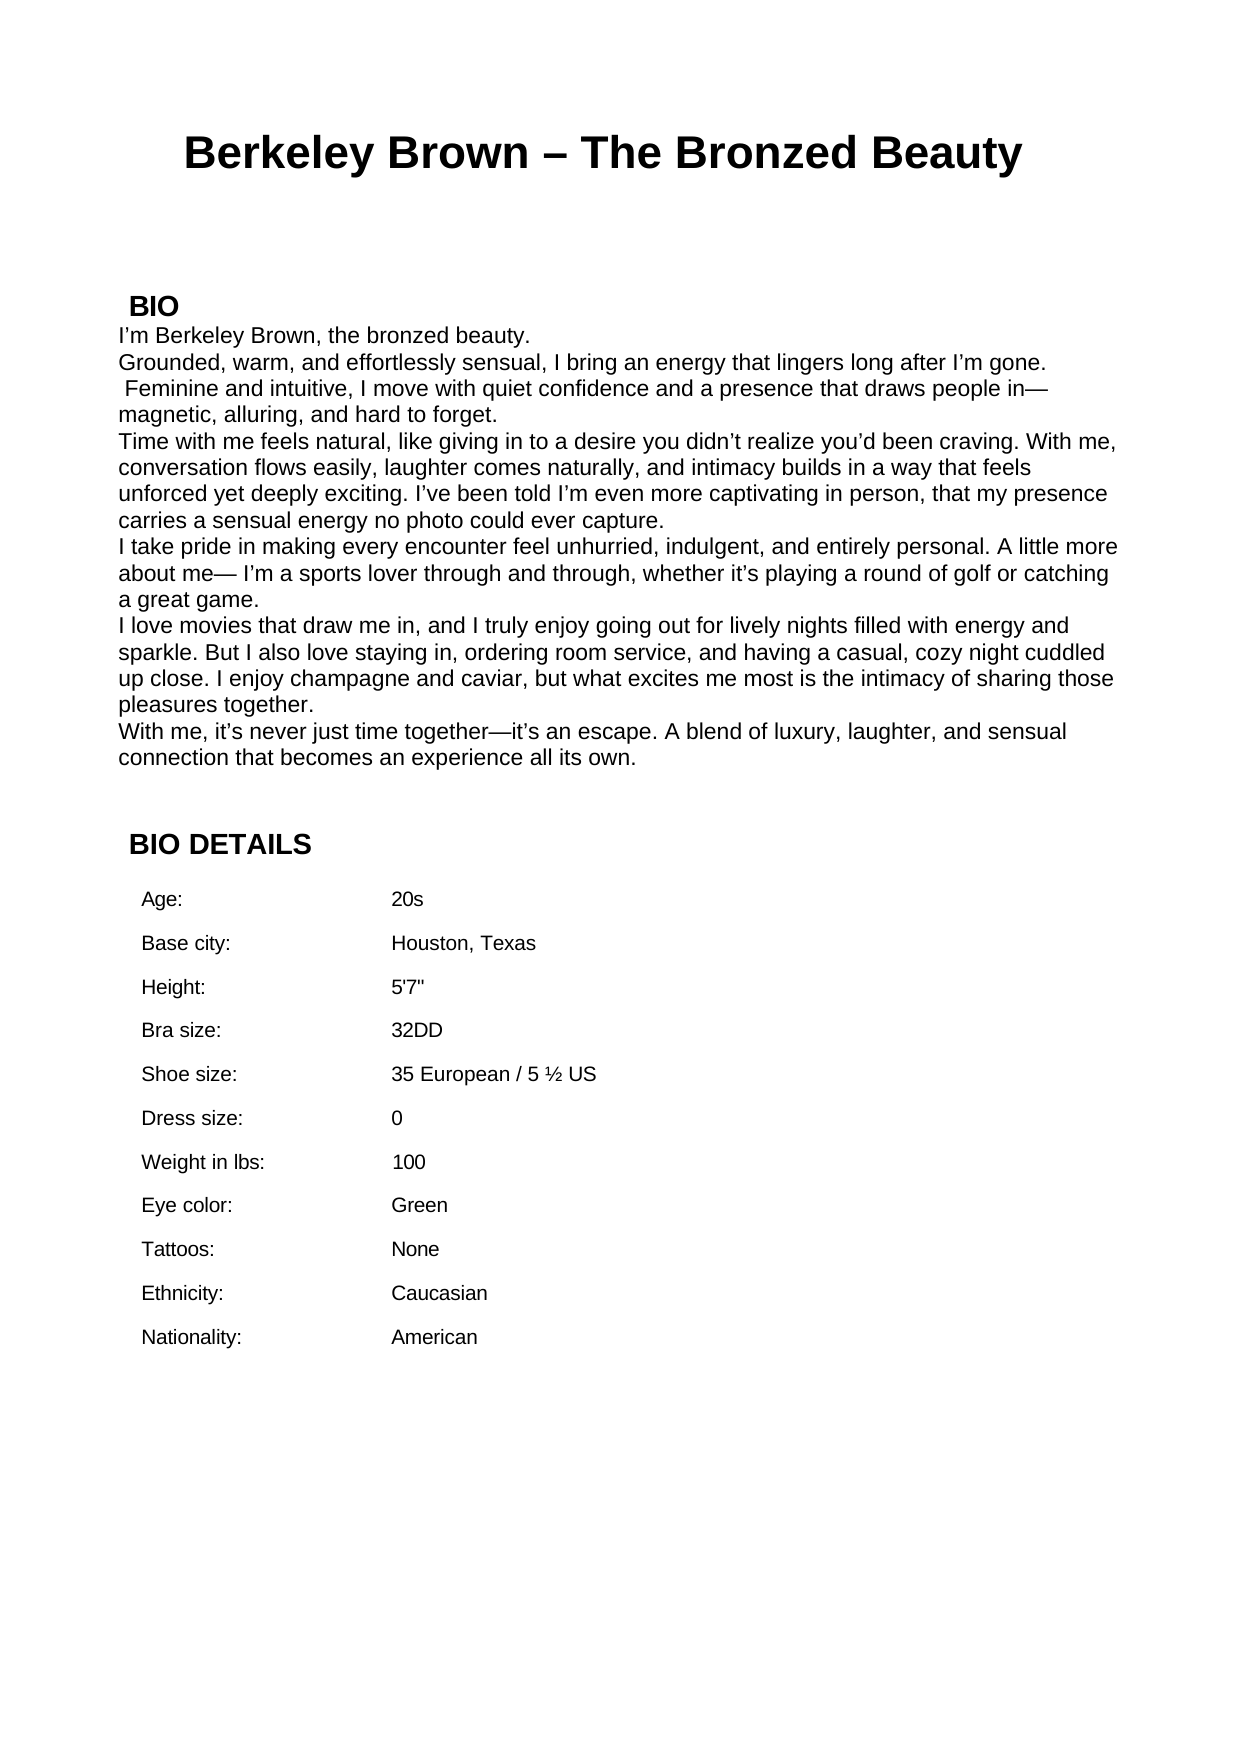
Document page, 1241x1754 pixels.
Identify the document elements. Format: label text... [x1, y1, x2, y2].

text With me, it’s never just time together—it’s an escape. A blend of luxury, laughter, and sensual connection that becomes an experience all its own. [118, 718, 1122, 770]
text Grounded, warm, and effortlessly sensual, I bring an energy that lingers long after I’m gone. Feminine and intuitive, I move with quiet confidence and a presence that draws people in—magnetic, alluring, and hard to forget. [118, 349, 1122, 428]
text Age: 20s [141, 887, 1122, 911]
text Time with me feels natural, like giving in to a desire you didn’t realize you’d been craving. With me, conversation flows easily, laughter comes naturally, and intimacy builds in a way that feels unforced yet deeply exciting. I’ve been told I’m even more captivating in person, that my presence carries a sensual energy no photo could ever capture. [118, 428, 1122, 533]
text I’m Berkeley Brown, the bronzed beauty. [118, 322, 1122, 349]
text Base city: Houston, Texas [141, 931, 1122, 955]
title Berkeley Brown – The Bronzed Beauty [183, 125, 1122, 178]
subtitle BIO DETAILS [128, 827, 1122, 861]
text Dress size: 0 [141, 1106, 1122, 1130]
text I take pride in making every encounter feel unhurried, indulgent, and entirely personal. A little more about me— I’m a sports lover through and through, whether it’s playing a round of golf or catching a great game. I love movies that draw me in, and I truly enjoy going out for lively nights filled with energy and sparkle. But I also love staying in, ordering room service, and having a casual, cozy night cuddled up close. I enjoy champagne and caviar, but what excites me most is the intimacy of sharing those pleasures together. [118, 533, 1122, 718]
text Nationality: American [141, 1324, 1122, 1348]
text Eye color: Green [141, 1193, 1122, 1217]
subtitle BIO [128, 289, 1122, 322]
text Ethnicity: Caucasian [141, 1281, 1122, 1305]
text Tattoos: None [141, 1237, 1122, 1261]
text Shoe size: 35 European / 5 ½ US [141, 1062, 1122, 1086]
text Bra size: 32DD [141, 1018, 1122, 1042]
text Height: 5'7" [141, 974, 1122, 998]
text Weight in lbs: 100 [141, 1149, 1122, 1173]
